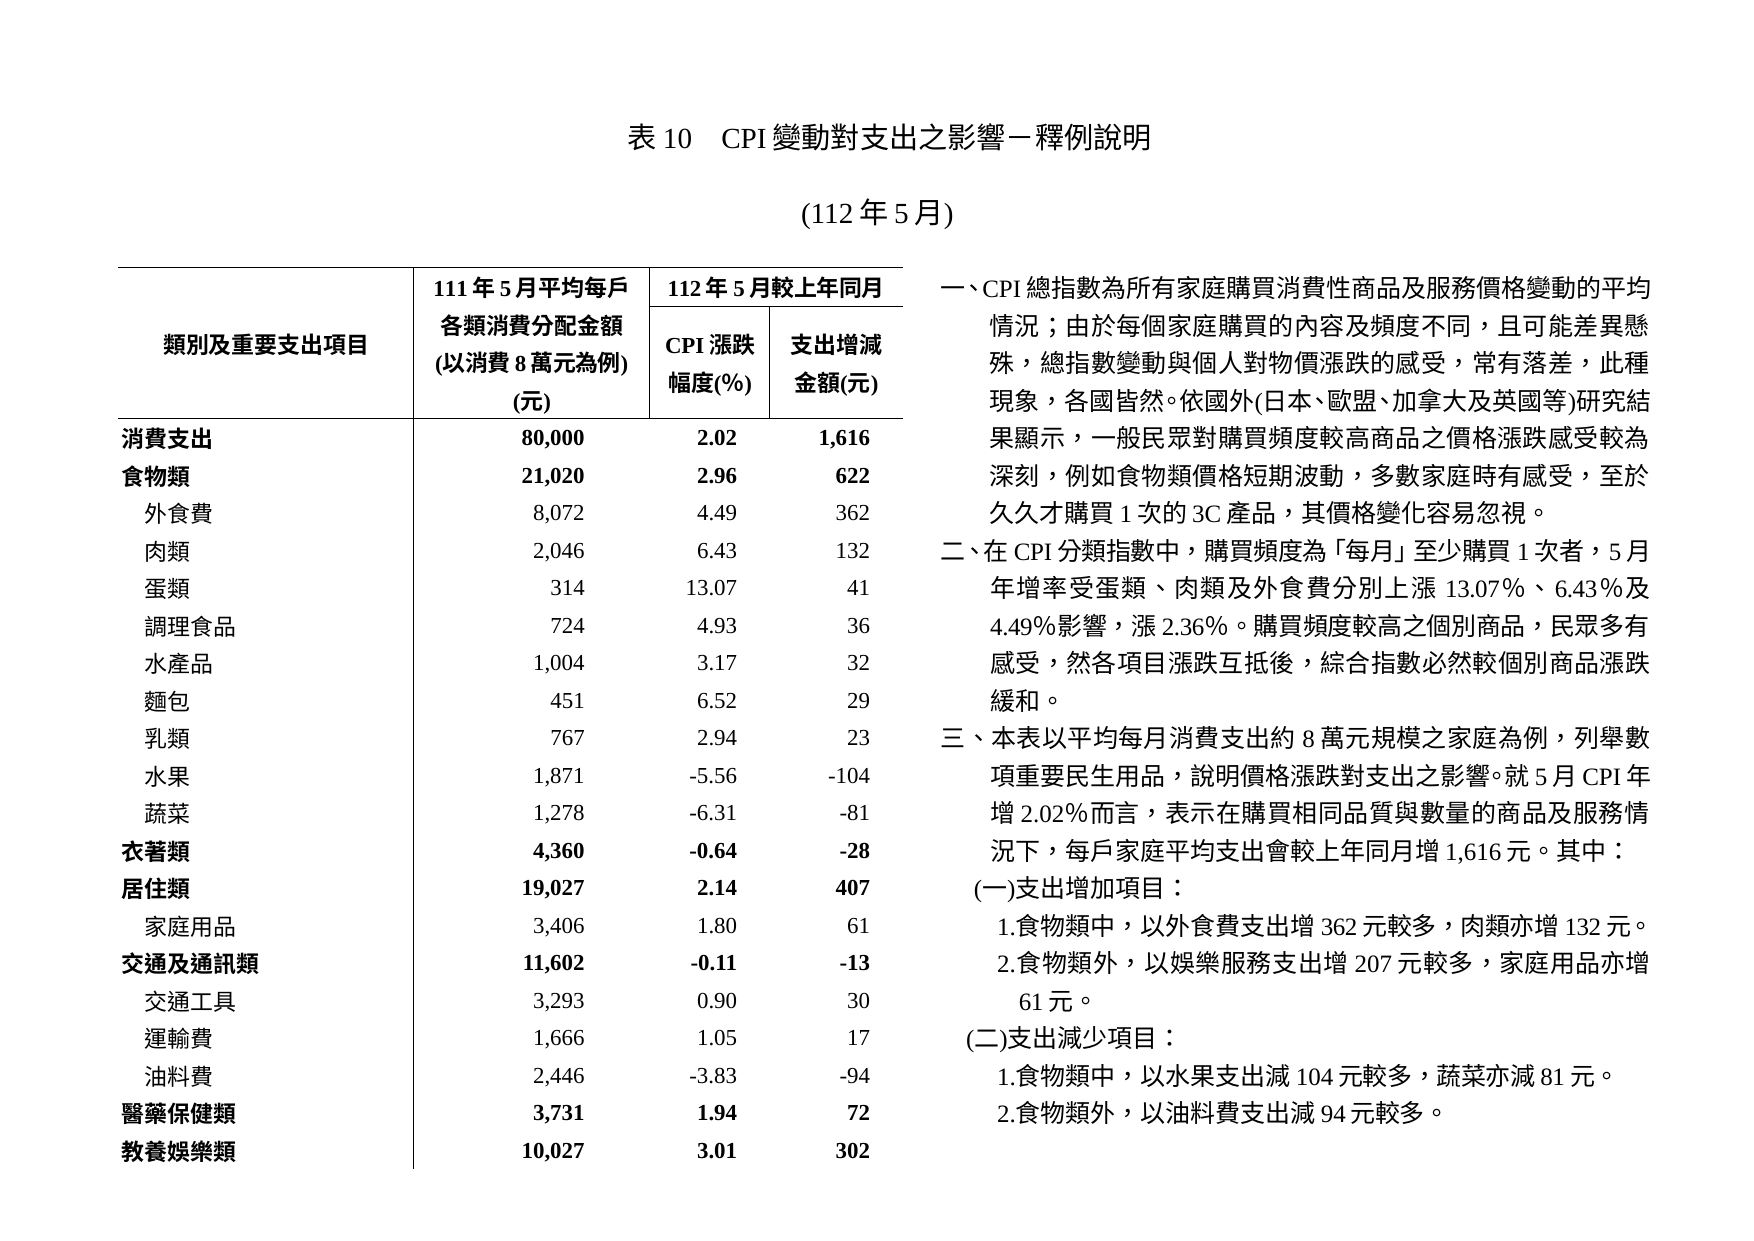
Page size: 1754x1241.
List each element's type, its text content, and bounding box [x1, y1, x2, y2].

table_cell -94 [770, 1057, 903, 1094]
table_cell 10,027 [414, 1132, 650, 1169]
table_cell 767 [414, 719, 650, 757]
table_cell 2.02 [650, 419, 770, 457]
text 表10 CPI變動對支出之影響－釋例說明 [114, 98, 1665, 173]
table_cell 3,731 [414, 1094, 650, 1132]
table_cell 蛋類 [118, 569, 413, 607]
table_cell 4,360 [414, 832, 650, 869]
table_cell 1,871 [414, 757, 650, 794]
table_cell 23 [770, 719, 903, 757]
table_cell 2,446 [414, 1057, 650, 1094]
table_cell 支出增減 金額(元) [770, 307, 903, 418]
table_cell [903, 1057, 931, 1094]
table_cell -0.64 [650, 832, 770, 869]
table_cell 蔬菜 [118, 794, 413, 832]
table_cell 451 [414, 682, 650, 719]
table_cell 362 [770, 494, 903, 532]
table_header 112年5月較上年同月 [650, 268, 903, 306]
table_cell 外食費 [118, 494, 413, 532]
table_cell 食物類 [118, 457, 413, 494]
table_cell 麵包 [118, 682, 413, 719]
table_cell 2.96 [650, 457, 770, 494]
table_cell 2,046 [414, 532, 650, 569]
table_cell [903, 944, 931, 982]
table_cell [903, 982, 931, 1019]
table_cell [903, 907, 931, 944]
table_cell [903, 644, 931, 682]
table_cell 居住類 [118, 869, 413, 907]
table_cell 水果 [118, 757, 413, 794]
table_cell 17 [770, 1019, 903, 1057]
table_cell 407 [770, 869, 903, 907]
table_cell 21,020 [414, 457, 650, 494]
table_cell 1,616 [770, 419, 903, 457]
table_cell -3.83 [650, 1057, 770, 1094]
table_cell -5.56 [650, 757, 770, 794]
table_cell [903, 757, 931, 794]
table_cell 教養娛樂類 [118, 1132, 413, 1169]
table_cell [903, 532, 931, 569]
table_cell 0.90 [650, 982, 770, 1019]
table_cell 1.05 [650, 1019, 770, 1057]
table_cell 2.14 [650, 869, 770, 907]
table_cell 622 [770, 457, 903, 494]
table_cell 3.01 [650, 1132, 770, 1169]
table_header [903, 267, 931, 306]
table_cell 61 [770, 907, 903, 944]
table_cell 衣著類 [118, 832, 413, 869]
table_cell 3.17 [650, 644, 770, 682]
table_cell 運輸費 [118, 1019, 413, 1057]
table_cell [903, 869, 931, 907]
table_cell 724 [414, 607, 650, 644]
table_cell 消費支出 [118, 419, 413, 457]
table_cell 72 [770, 1094, 903, 1132]
table_cell CPI漲跌 幅度(％) [650, 307, 769, 418]
table_cell 調理食品 [118, 607, 413, 644]
table_cell 6.43 [650, 532, 770, 569]
table_cell 302 [770, 1132, 903, 1169]
table_header 111年5月平均每戶 各類消費分配金額 (以消費8萬元為例)(元) [414, 268, 649, 418]
table_cell 交通工具 [118, 982, 413, 1019]
table_cell 314 [414, 569, 650, 607]
table_cell -28 [770, 832, 903, 869]
table_cell [903, 457, 931, 494]
table_cell 1,278 [414, 794, 650, 832]
table_cell -81 [770, 794, 903, 832]
table_cell 11,602 [414, 944, 650, 982]
table_cell 水產品 [118, 644, 413, 682]
table_cell -104 [770, 757, 903, 794]
table_cell 1,666 [414, 1019, 650, 1057]
table_cell 80,000 [414, 419, 650, 457]
table_cell 36 [770, 607, 903, 644]
table_cell [903, 418, 931, 457]
table_cell 醫藥保健類 [118, 1094, 413, 1132]
table_cell 6.52 [650, 682, 770, 719]
table_cell 交通及通訊類 [118, 944, 413, 982]
table_cell 13.07 [650, 569, 770, 607]
table_cell [903, 1132, 931, 1169]
table_cell 29 [770, 682, 903, 719]
table_cell [903, 569, 931, 607]
table_cell 1.94 [650, 1094, 770, 1132]
table_cell 41 [770, 569, 903, 607]
table_cell [903, 494, 931, 532]
table_cell 家庭用品 [118, 907, 413, 944]
table_cell 3,406 [414, 907, 650, 944]
table_header 類別及重要支出項目 [118, 268, 413, 418]
table_cell 8,072 [414, 494, 650, 532]
table_cell 1,004 [414, 644, 650, 682]
table_cell 1.80 [650, 907, 770, 944]
table_cell [903, 794, 931, 832]
table_cell 4.93 [650, 607, 770, 644]
table_cell [903, 682, 931, 719]
table_cell -0.11 [650, 944, 770, 982]
table_header 一、CPI總指數為所有家庭購買消費性商品及服務價格變動的平均情況；由於每個家庭購買的內容及頻度不同，且可能差異懸殊，總指數變動與個人對物價漲跌的感受，常有落差，此種現象，各國皆然。依國外(日本、歐盟、加拿大及英國等)研究結果顯示，一般民眾對購買頻度較高商品之價格漲跌感受較為深刻，例如食物類價格短期波動，多數家庭時有感受，至於久久才購買1次的3C產品，其價格變化容易忽視。 二、在CPI分類指數中，購買頻度為「每月」至少購買1次者，5月年增率受蛋類、肉類及外食費分別上漲13.07％、6.43％及4.49％影響，漲2.36％。購買頻度較高之個別商品，民眾多有感受，然各項目漲跌互抵後，綜合指數必然較個別商品漲跌緩和。 三、本表以平均每月消費支出約8萬元規模之家庭為例，列舉數項重要民生用品，說明價格漲跌對支出之影響。就5月CPI年增2.02％而言，表示在購買相同品質與數量的商品及服務情況下，每戶家庭平均支出會較上年同月增1,616元。其中： (一)支出增加項目： 1.食物類中，以外食費支出增362元較多，肉類亦增132元。 2.食物類外，以娛樂服務支出增207元較多，家庭用品亦增61元。 (二)支出減少項目： 1.食物類中，以水果支出減104元較多，蔬菜亦減81元。 2.食物類外，以油料費支出減94元較多。 [931, 267, 1654, 1169]
table_cell 30 [770, 982, 903, 1019]
table_cell [903, 832, 931, 869]
table_cell 油料費 [118, 1057, 413, 1094]
table_cell -13 [770, 944, 903, 982]
table_cell [903, 719, 931, 757]
table_cell 肉類 [118, 532, 413, 569]
table_cell 32 [770, 644, 903, 682]
table_cell 19,027 [414, 869, 650, 907]
table_cell [903, 607, 931, 644]
table_cell [903, 306, 931, 418]
text (112年5月) [89, 173, 1665, 248]
table_cell 乳類 [118, 719, 413, 757]
table_cell [903, 1019, 931, 1057]
table_cell 3,293 [414, 982, 650, 1019]
table_cell 2.94 [650, 719, 770, 757]
table_cell [903, 1094, 931, 1132]
table_cell 4.49 [650, 494, 770, 532]
table_cell -6.31 [650, 794, 770, 832]
table_cell 132 [770, 532, 903, 569]
